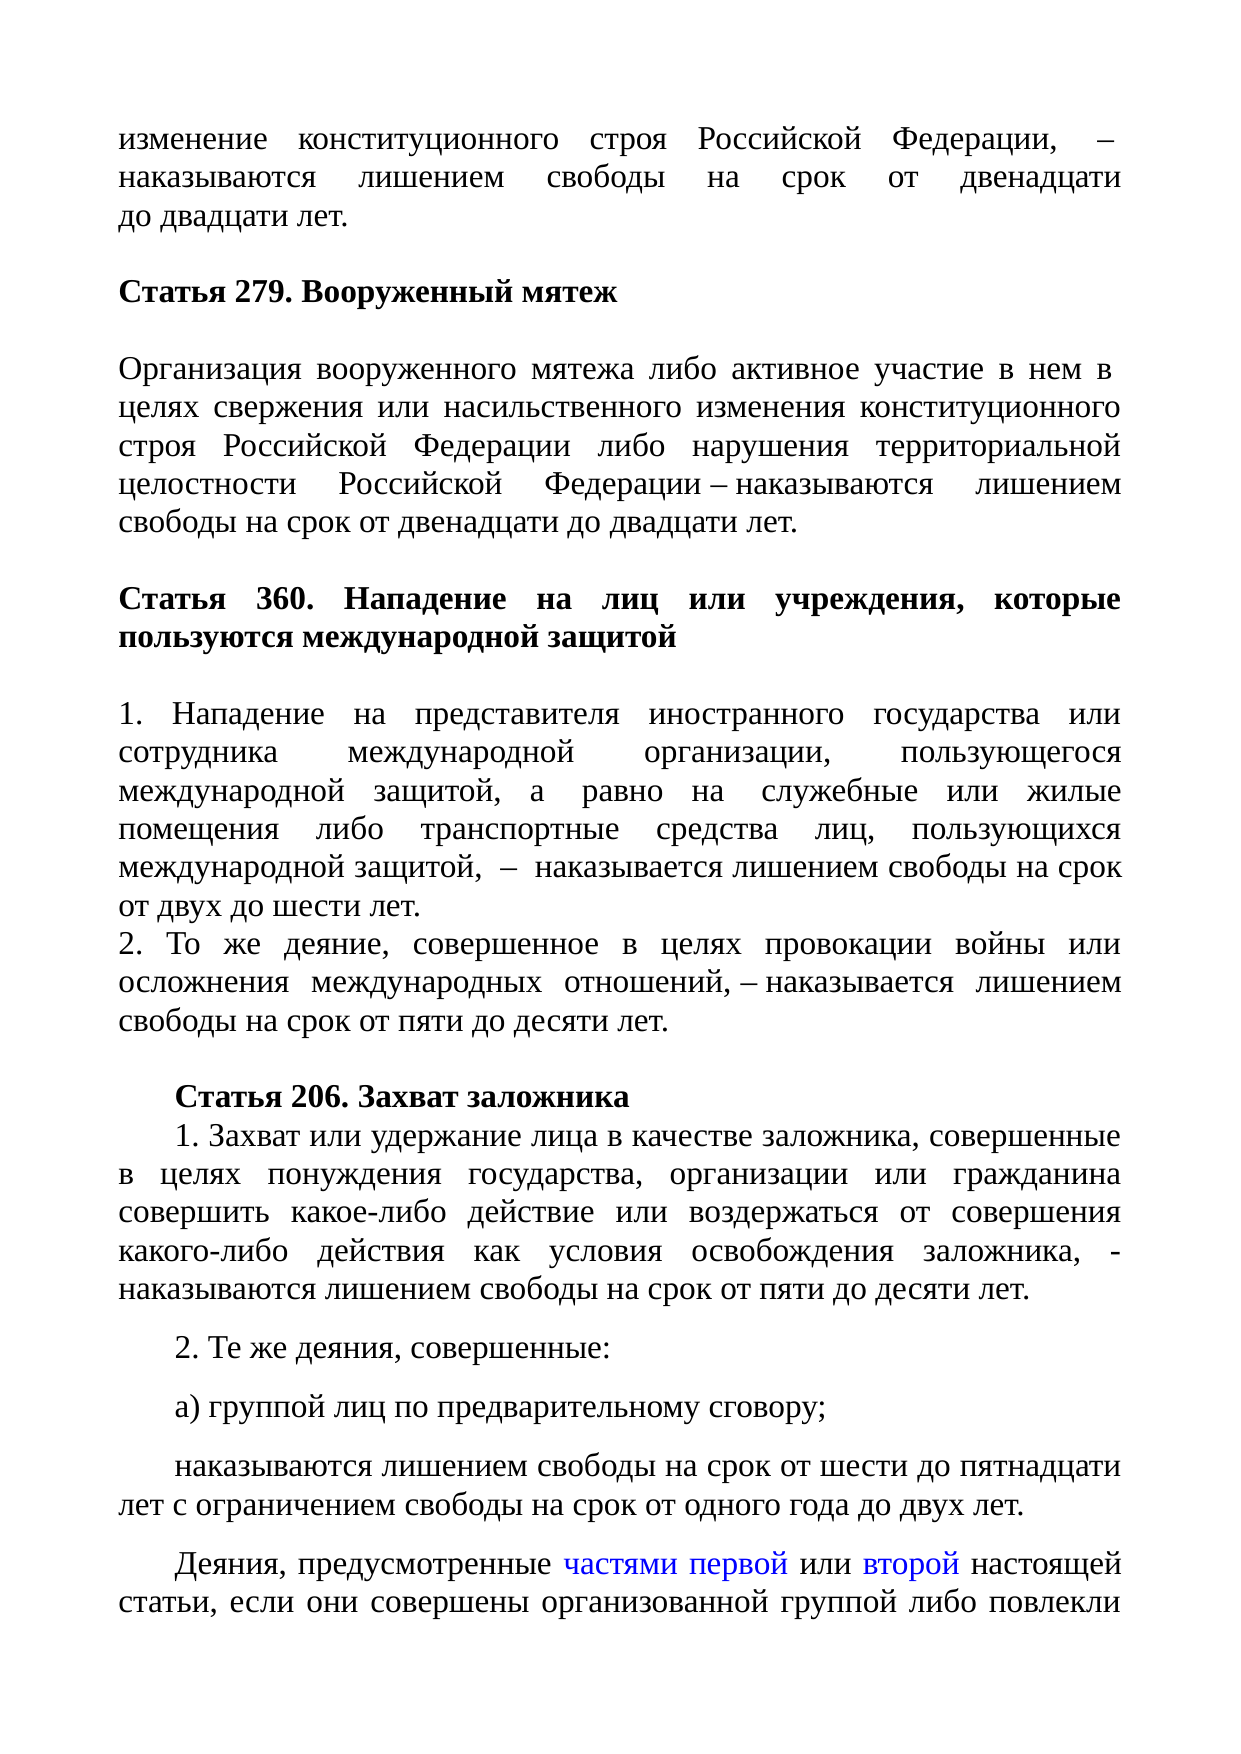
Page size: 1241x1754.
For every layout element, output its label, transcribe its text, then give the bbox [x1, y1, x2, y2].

text Деяния, предусмотренные частями первой или второй настоящей статьи, если они совершены организованной группой либо повлекли [118, 1543, 1122, 1620]
text наказываются лишением свободы на срок от шести до пятнадцати лет с ограничением свободы на срок от одного года до двух лет. [118, 1446, 1122, 1522]
text изменение конституционного строя Российской Федерации, – наказываются лишением свободы на срок от двенадцати до двадцати лет. [118, 118, 1122, 233]
text Статья 360. Нападение на лиц или учреждения, которые пользуются международной защитой [118, 578, 1122, 655]
text Организация вооруженного мятежа либо активное участие в нем в целях свержения или насильственного изменения конституционного строя Российской Федерации либо нарушения территориальной целостности Российской Федерации – наказываются лишением свободы на срок от двенадцати до двадцати лет. [118, 348, 1122, 540]
text 1. Нападение на представителя иностранного государства или сотрудника международной организации, пользующегося международной защитой, а равно на служебные или жилые помещения либо транспортные средства лиц, пользующихся международной защитой, – наказывается лишением свободы на срок от двух до шести лет. [118, 693, 1122, 923]
text а) группой лиц по предварительному сговору; [118, 1386, 1122, 1425]
text 1. Захват или удержание лица в качестве заложника, совершенные в целях понуждения государства, организации или гражданина совершить какое-либо действие или воздержаться от совершения какого-либо действия как условия освобождения заложника, - наказываются лишением свободы на срок от пяти до десяти лет. [118, 1115, 1122, 1306]
text 2. То же деяние, совершенное в целях провокации войны или осложнения международных отношений, – наказывается лишением свободы на срок от пяти до десяти лет. [118, 923, 1122, 1038]
subtitle Статья 206. Захват заложника [118, 1076, 1122, 1115]
text Статья 279. Вооруженный мятеж [118, 271, 1122, 310]
text 2. Те же деяния, совершенные: [118, 1327, 1122, 1366]
